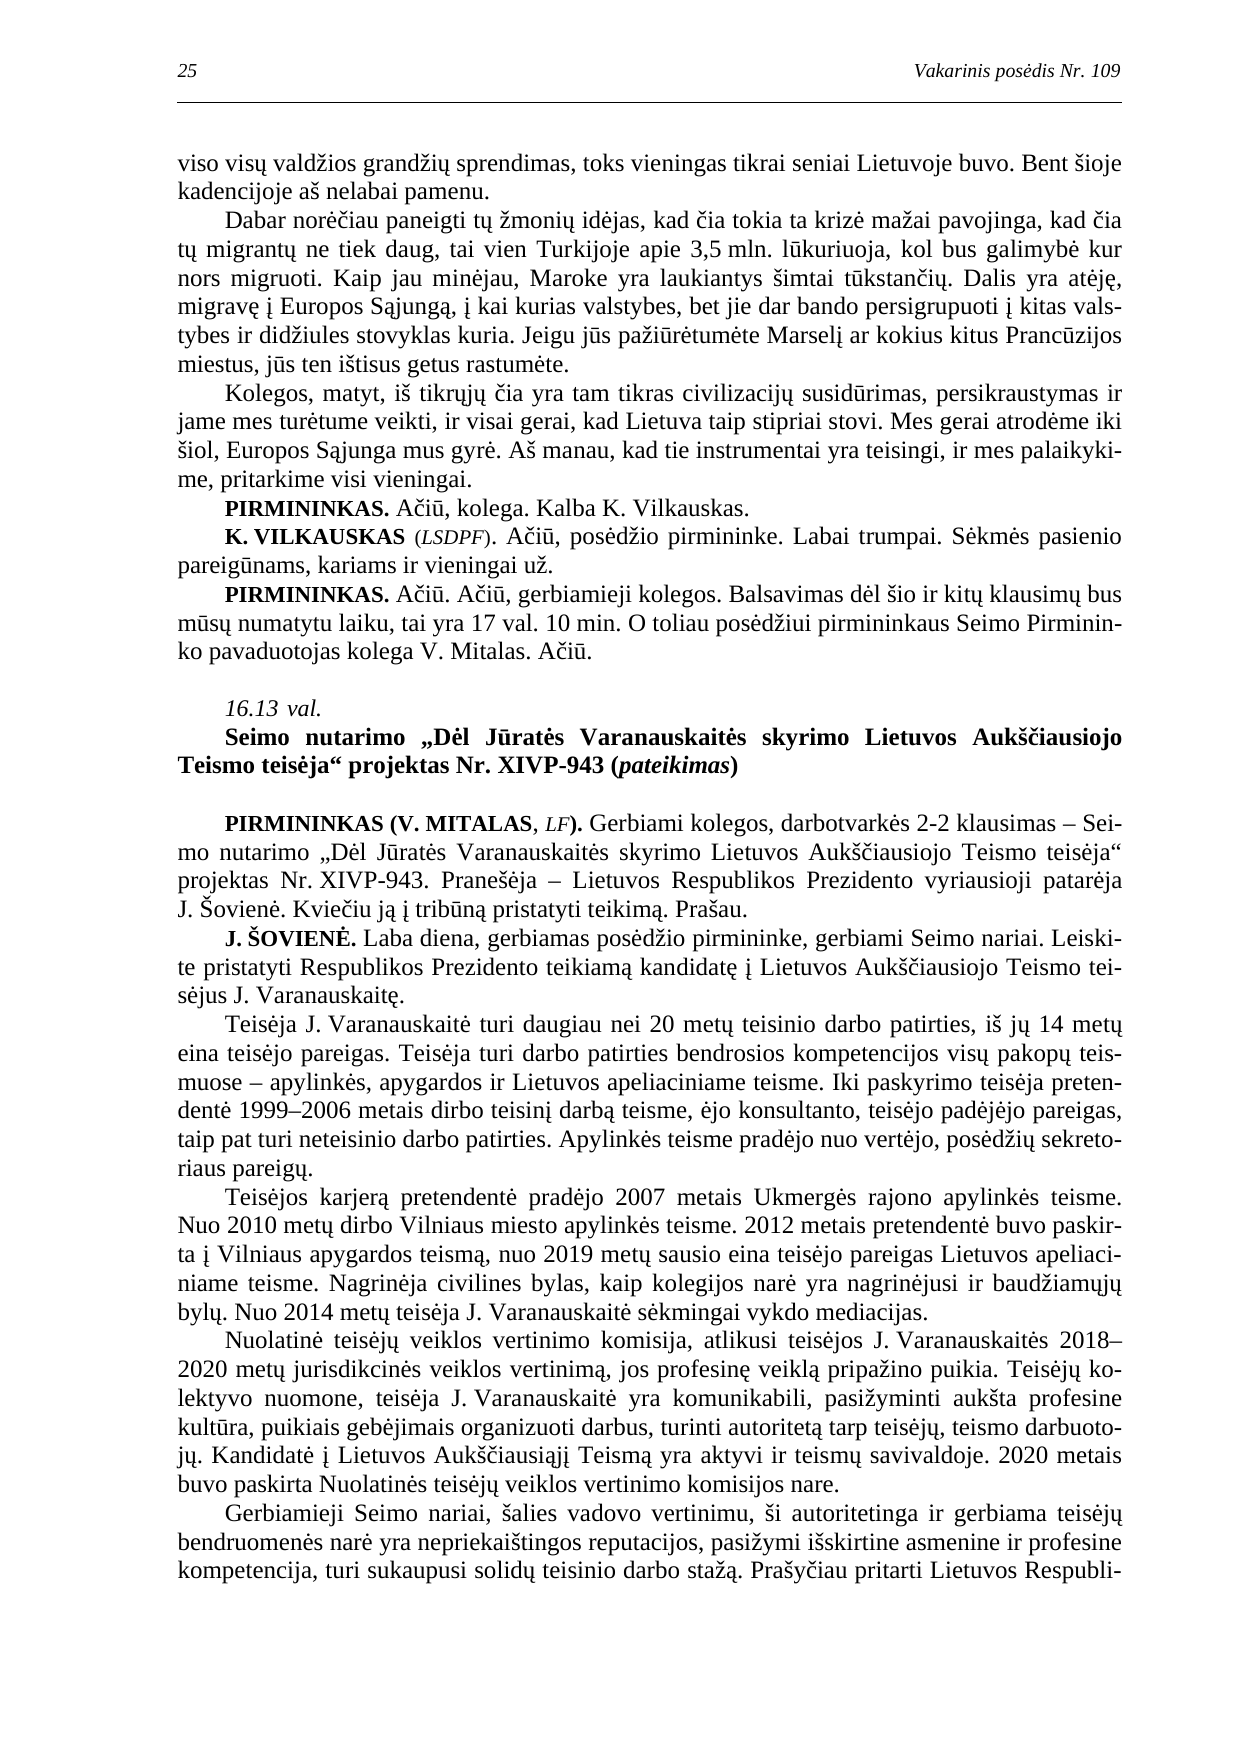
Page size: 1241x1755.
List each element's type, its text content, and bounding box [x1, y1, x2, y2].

text PIRMININKAS. Ačiū, ko­le­ga. Kal­ba K. Vil­kaus­kas. [177, 493, 1122, 521]
text K. VILKAUSKAS (LSDPF). Ačiū, po­sė­džio pir­mi­nin­ke. La­bai trum­pai. Sėk­mės pa­sie­nio pa­rei­gū­nams, ka­riams ir vie­nin­gai už. [177, 521, 1122, 579]
text Ko­le­gos, ma­tyt, iš tik­rų­jų čia yra tam tik­ras ci­vi­li­za­ci­jų su­si­dū­ri­mas, per­si­kraus­ty­mas ir ja­me mes tu­rė­tu­me veik­ti, ir vi­sai ge­rai, kad Lie­tu­va taip stip­riai sto­vi. Mes ge­rai at­ro­dė­me iki šiol, Eu­ro­pos Są­jun­ga mus gy­rė. Aš ma­nau, kad tie in­stru­men­tai yra tei­sin­gi, ir mes pa­lai­ky­ki­me, pri­tar­ki­me vi­si vie­nin­gai. [177, 378, 1122, 493]
text J. ŠOVIENĖ. La­ba die­na, ger­bia­mas po­sė­džio pir­mi­nin­ke, ger­bia­mi Sei­mo na­riai. Leis­ki­te pri­sta­ty­ti Res­pub­li­kos Pre­zi­den­to tei­kia­mą kan­di­da­tę į Lie­tu­vos Aukš­čiau­sio­jo Teis­mo tei­sė­jus J. Va­ra­naus­kai­tę. [177, 923, 1122, 1009]
text 16.13 val. [224, 694, 1122, 722]
text PIRMININKAS. Ačiū. Ačiū, ger­bia­mie­ji ko­le­gos. Bal­sa­vi­mas dėl šio ir ki­tų klau­si­mų bus mū­sų nu­ma­ty­tu lai­ku, tai yra 17 val. 10 min. O to­liau po­sė­džiui pir­mi­nin­kaus Sei­mo Pir­mi­nin­ko pa­va­duo­to­jas ko­le­ga V. Mi­ta­las. Ačiū. [177, 579, 1122, 665]
text PIRMININKAS (V. MITALAS, LF). Ger­bia­mi ko­le­gos, dar­bo­tvarkės 2-2 klau­si­mas – Sei­mo nu­ta­ri­mo „Dėl Jū­ra­tės Va­ra­naus­kai­tės sky­ri­mo Lie­tu­vos Aukš­čiau­sio­jo Teis­mo tei­sė­ja“ pro­jek­tas Nr. XIVP-943. Pra­ne­šė­ja – Lie­tu­vos Res­pub­li­kos Pre­zi­den­to vy­riau­sio­ji pa­ta­rė­ja J. Šo­vie­nė. Kvie­čiu ją į tri­bū­ną pri­sta­ty­ti tei­ki­mą. Pra­šau. [177, 808, 1122, 923]
text Sei­mo nu­ta­ri­mo „Dėl Jū­ra­tės Va­ra­naus­kai­tės sky­ri­mo Lie­tu­vos Aukš­čiau­sio­jo Teismo tei­sė­ja“ pro­jek­tas Nr. XIVP-943 (pa­tei­ki­mas) [177, 722, 1122, 779]
text vi­so vi­sų val­džios gran­džių spren­di­mas, toks vie­nin­gas tik­rai se­niai Lie­tu­vo­je bu­vo. Bent šio­je ka­den­ci­jo­je aš ne­la­bai pa­me­nu. [177, 148, 1122, 205]
text Nuo­la­ti­nė tei­sė­jų veik­los ver­ti­ni­mo ko­mi­si­ja, at­li­ku­si tei­sė­jos J. Va­ra­naus­kai­tės 2018–2020 me­tų ju­ris­dik­ci­nės veik­los ver­ti­ni­mą, jos pro­fe­si­nę veik­lą pri­pa­ži­no pui­kia. Tei­sė­jų ko­lek­ty­vo nuo­mo­ne, tei­sė­ja J. Va­ra­naus­kai­tė yra ko­mu­ni­ka­bi­li, pa­si­žy­min­ti aukš­ta pro­fe­si­ne kul­tū­ra, pui­kiais ge­bė­ji­mais or­ga­ni­zuo­ti dar­bus, tu­rin­ti au­to­ri­te­tą tarp tei­sė­jų, teis­mo dar­buo­to­jų. Kan­di­da­tė į Lie­tu­vos Aukš­čiau­si­ą­jį Teis­mą yra ak­ty­vi ir teis­mų sa­vi­val­do­je. 2020 me­tais bu­vo pa­skir­ta Nuo­la­ti­nės tei­sė­jų veik­los ver­ti­ni­mo ko­mi­si­jos na­re. [177, 1325, 1122, 1498]
text Tei­sė­jos kar­je­rą pre­ten­den­tė pra­dė­jo 2007 me­tais Uk­mer­gės ra­jo­no apy­li­nkės teis­me. Nuo 2010 me­tų dir­bo Vil­niaus mies­to apy­lin­kės teis­me. 2012 me­tais pre­ten­den­tė bu­vo pa­skir­ta į Vil­niaus apy­gar­dos teis­mą, nuo 2019 me­tų sau­sio ei­na tei­sė­jo pa­rei­gas Lie­tu­vos ape­lia­ci­nia­me teis­me. Nag­ri­nė­ja ci­vi­li­nes by­las, kaip ko­le­gi­jos na­rė yra nag­ri­nė­ju­si ir bau­džia­mų­jų by­lų. Nuo 2014 me­tų tei­sė­ja J. Va­ra­naus­kai­tė sėk­min­gai vyk­do me­dia­ci­jas. [177, 1182, 1122, 1325]
text Ger­bia­mie­ji Sei­mo na­riai, ša­lies va­do­vo ver­ti­ni­mu, ši au­to­ri­te­tin­ga ir ger­bia­ma tei­sė­jų ben­druo­me­nės na­rė yra ne­pri­ekaiš­tin­gos re­pu­ta­ci­jos, pa­si­žy­mi iš­skir­ti­ne as­me­ni­ne ir pro­fe­si­ne kom­pe­ten­ci­ja, tu­ri su­kau­pu­si so­li­dų tei­si­nio dar­bo sta­žą. Pra­šy­čiau pri­tar­ti Lie­tu­vos Res­pub­li­ [177, 1498, 1122, 1584]
text Tei­sė­ja J. Va­ra­naus­kai­tė tu­ri dau­giau nei 20 me­tų tei­si­nio dar­bo pa­tir­ties, iš jų 14 me­tų ei­na tei­sė­jo pa­rei­gas. Tei­sė­ja tu­ri dar­bo pa­tir­ties ben­dro­sios kom­pe­ten­ci­jos vi­sų pa­ko­pų teis­muo­se – apy­lin­kės, apy­gar­dos ir Lie­tu­vos ape­lia­ci­nia­me teis­me. Iki pa­sky­ri­mo tei­sė­ja pre­ten­den­tė 1999–2006 me­tais dir­bo tei­si­nį dar­bą teis­me, ėjo kon­sul­tan­to, tei­sė­jo pa­dė­jė­jo pa­rei­gas, taip pat tu­ri ne­tei­si­nio dar­bo pa­tir­ties. Apy­lin­kės teis­me pra­dė­jo nuo ver­tė­jo, po­sė­džių sek­re­to­riaus pa­rei­gų. [177, 1009, 1122, 1182]
text Da­bar no­rė­čiau pa­neig­ti tų žmo­nių idė­jas, kad čia to­kia ta kri­zė ma­žai pa­vo­jin­ga, kad čia tų mig­ran­tų ne tiek daug, tai vien Tur­ki­jo­je apie 3,5 mln. lū­ku­riuo­ja, kol bus ga­li­my­bė kur nors mig­ruo­ti. Kaip jau mi­nė­jau, Ma­ro­ke yra lau­kian­tys šim­tai tūks­tan­čių. Da­lis yra at­ėję, mig­ra­vę į Eu­ro­pos Są­jun­gą, į kai ku­rias vals­ty­bes, bet jie dar ban­do per­si­gru­puo­ti į ki­tas vals­ty­bes ir di­džiu­les sto­vyk­las ku­ria. Jei­gu jūs pa­žiū­rė­tu­mė­te Mar­se­lį ar ko­kius ki­tus Pran­cū­zi­jos mies­tus, jūs ten iš­ti­sus ge­tus ras­tu­mė­te. [177, 205, 1122, 378]
